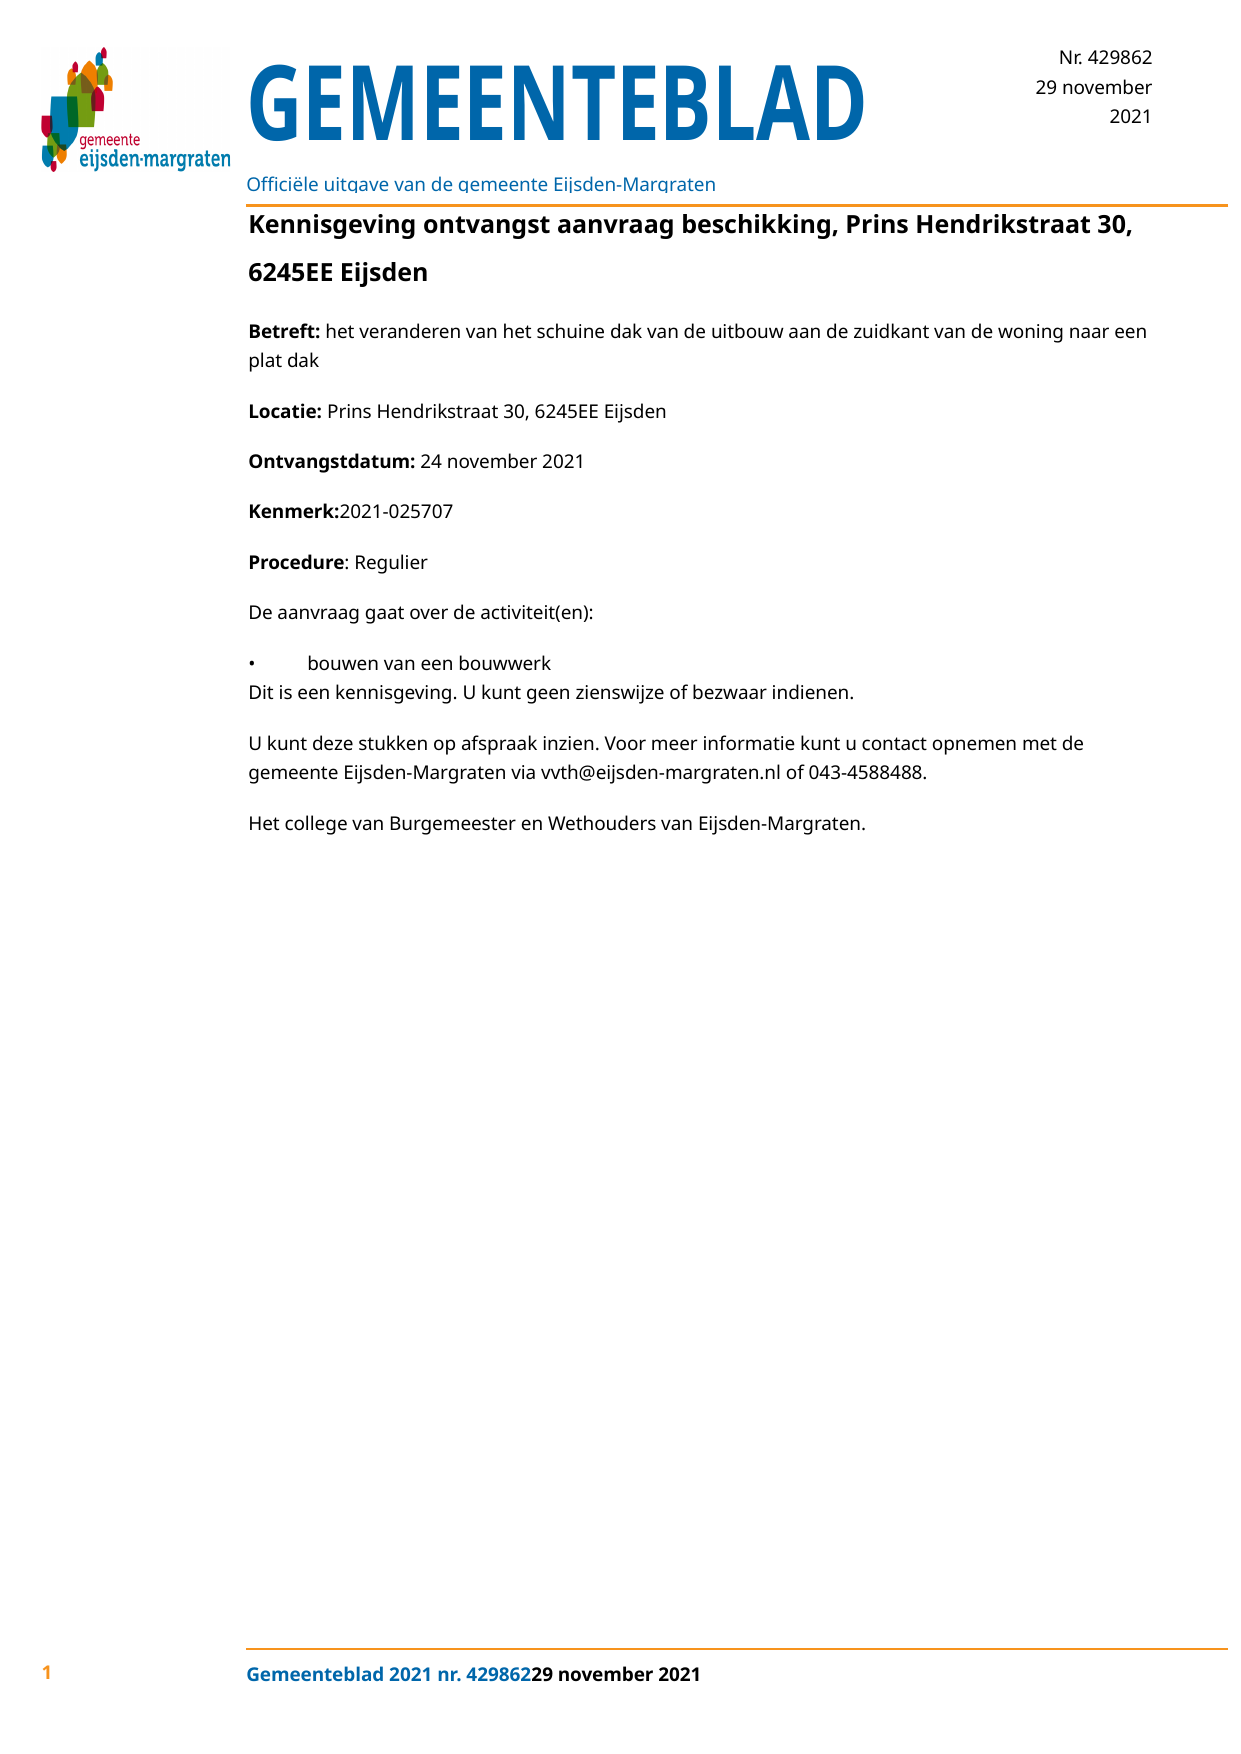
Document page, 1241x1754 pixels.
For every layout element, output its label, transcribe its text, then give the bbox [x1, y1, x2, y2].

list bouwen van een bouwwerk [248, 650, 1152, 676]
text Kennisgeving ontvangst aanvraag beschikking, Prins Hendrikstraat 30, 6245EE Eijsden [248, 207, 1152, 288]
text Kenmerk:2021-025707 [248, 499, 1152, 524]
text Betreft: het veranderen van het schuine dak van de uitbouw aan de zuidkant van de woning naar een plat dak [248, 318, 1152, 373]
picture [41, 47, 231, 172]
text U kunt deze stukken op afspraak inzien. Voor meer informatie kunt u contact opnemen met de gemeente Eijsden-Margraten via vvth@eijsden-margraten.nl of 043-4588488. [248, 730, 1152, 785]
text Ontvangstdatum: 24 november 2021 [248, 448, 1152, 474]
text De aanvraag gaat over de activiteit(en): [248, 599, 1152, 625]
text Procedure: Regulier [248, 549, 1152, 575]
text Het college van Burgemeester en Wethouders van Eijsden-Margraten. [248, 810, 1152, 836]
text Dit is een kennisgeving. U kunt geen zienswijze of bezwaar indienen. [248, 679, 1152, 705]
text Locatie: Prins Hendrikstraat 30, 6245EE Eijsden [248, 398, 1152, 424]
